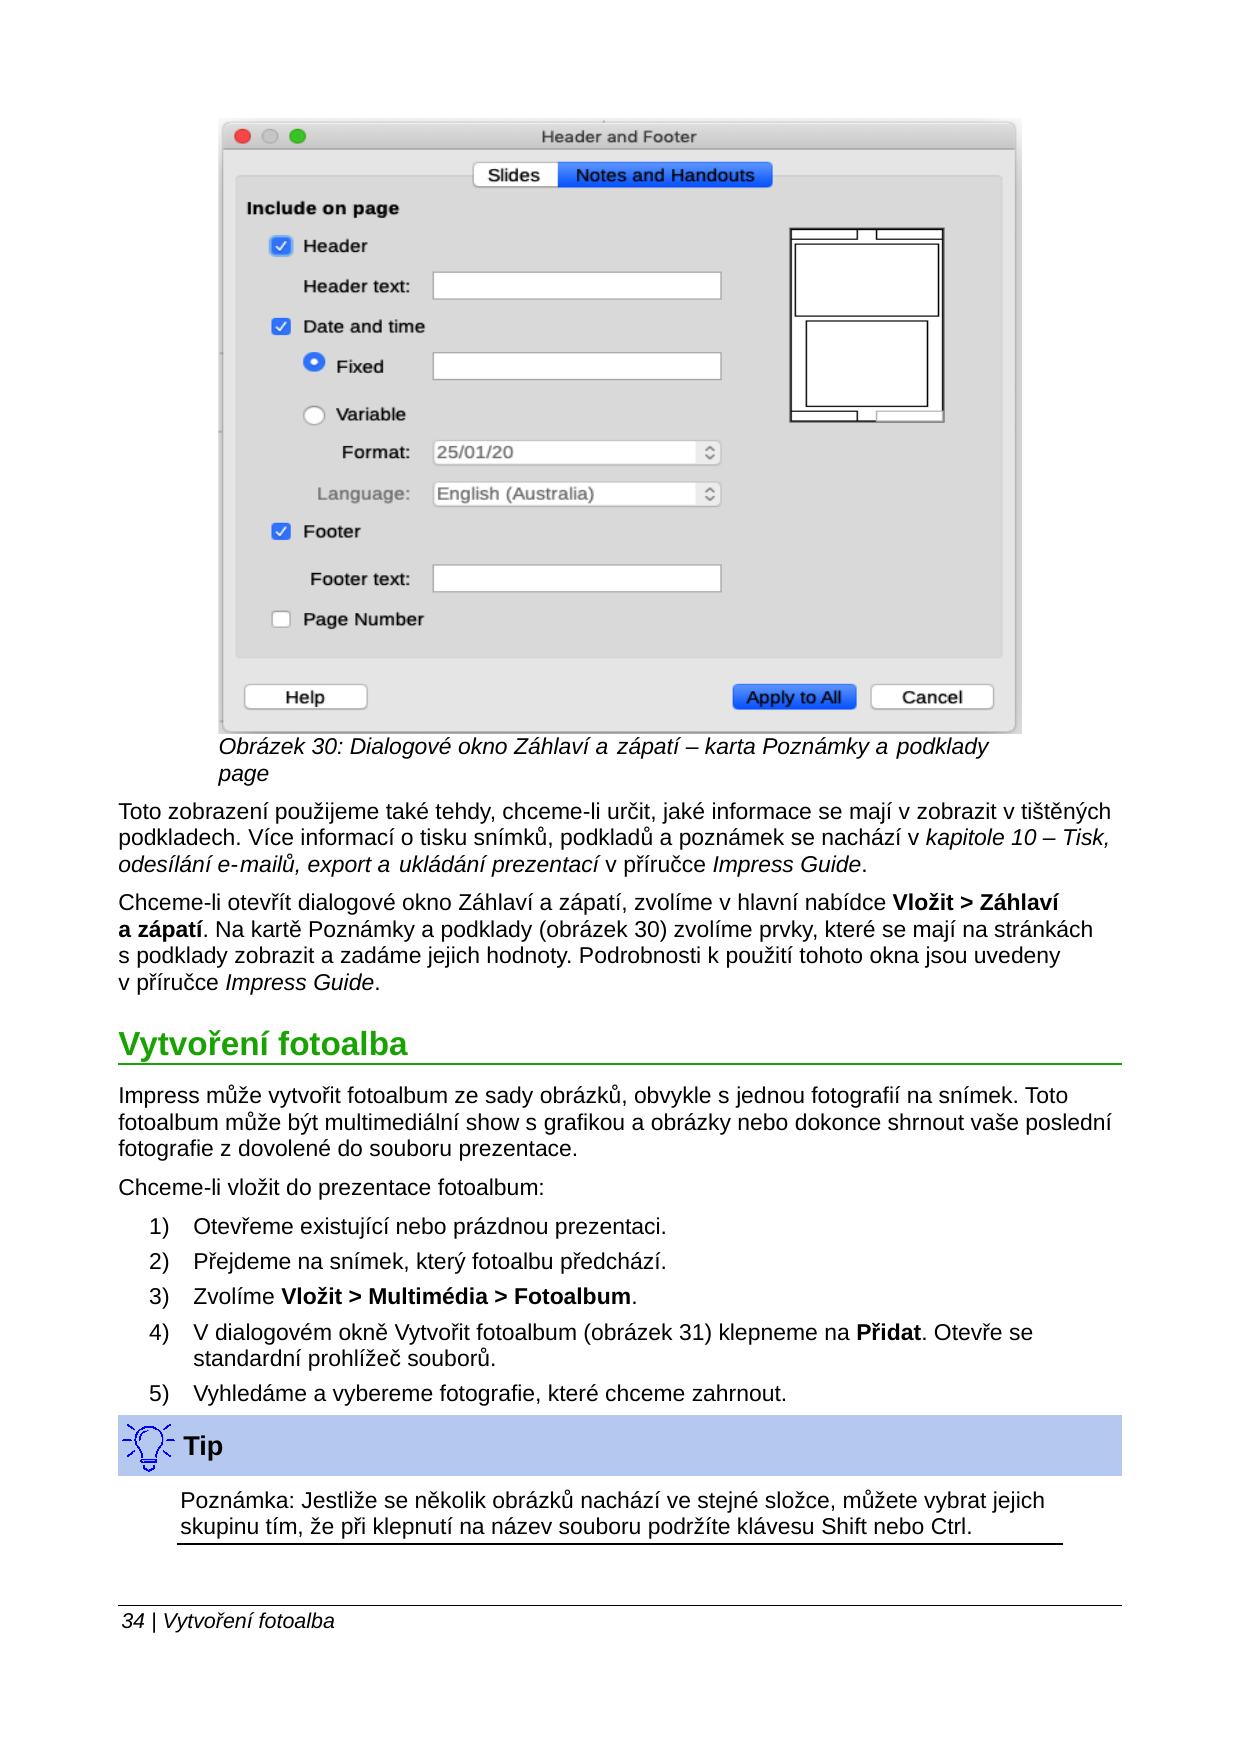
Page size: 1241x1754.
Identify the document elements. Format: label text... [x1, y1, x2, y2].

text Poznámka: Jestliže se několik obrázků nachází ve stejné složce, můžete vybrat jejich skupinu tím, že při klepnutí na název souboru podržíte klávesu Shift nebo Ctrl. [177, 1484, 1063, 1543]
text Chceme­‑li otevřít dialogové okno Záhlaví a zápatí, zvolíme v hlavní nabídce Vložit > Záhlaví a zápatí. Na kartě Poznámky a podklady (obrázek 30) zvolíme prvky, které se mají na stránkách s podklady zobrazit a zadáme jejich hodnoty. Podrobnosti k použití tohoto okna jsou uvedeny v příručce Impress Guide. [118, 889, 1122, 995]
picture [218, 118, 1022, 734]
list V dialogovém okně Vytvořit fotoalbum (obrázek 31) klepneme na Přidat. Otevře se standardní prohlížeč souborů. [169, 1318, 1122, 1371]
list Vyhledáme a vybereme fotografie, které chceme zahrnout. [169, 1380, 1122, 1406]
text Obrázek 30: Dialogové okno Záhlaví a zápatí – karta Poznámky a podklady page [218, 734, 1022, 786]
text Impress může vytvořit fotoalbum ze sady obrázků, obvykle s jednou fotografií na snímek. Toto fotoalbum může být multimediální show s grafikou a obrázky nebo dokonce shrnout vaše poslední fotografie z dovolené do souboru prezentace. [118, 1082, 1122, 1162]
subtitle Tip [118, 1415, 1122, 1476]
picture [119, 1416, 179, 1476]
list Chceme­‑li vložit do prezentace fotoalbum: [118, 1174, 1122, 1200]
list Přejdeme na snímek, který fotoalbu předchází. [169, 1248, 1122, 1274]
subtitle Vytvoření fotoalba [118, 1024, 1122, 1063]
list Zvolíme Vložit > Multimédia > Fotoalbum. [169, 1283, 1122, 1310]
text Toto zobrazení použijeme také tehdy, chceme­‑li určit, jaké informace se mají v zobrazit v tištěných podkladech. Více informací o tisku snímků, podkladů a poznámek se nachází v kapitole 10 – Tisk, odesílání e­‑mailů, export a ukládání prezentací v příručce Impress Guide. [118, 798, 1122, 877]
list Otevřeme existující nebo prázdnou prezentaci. [169, 1213, 1122, 1239]
